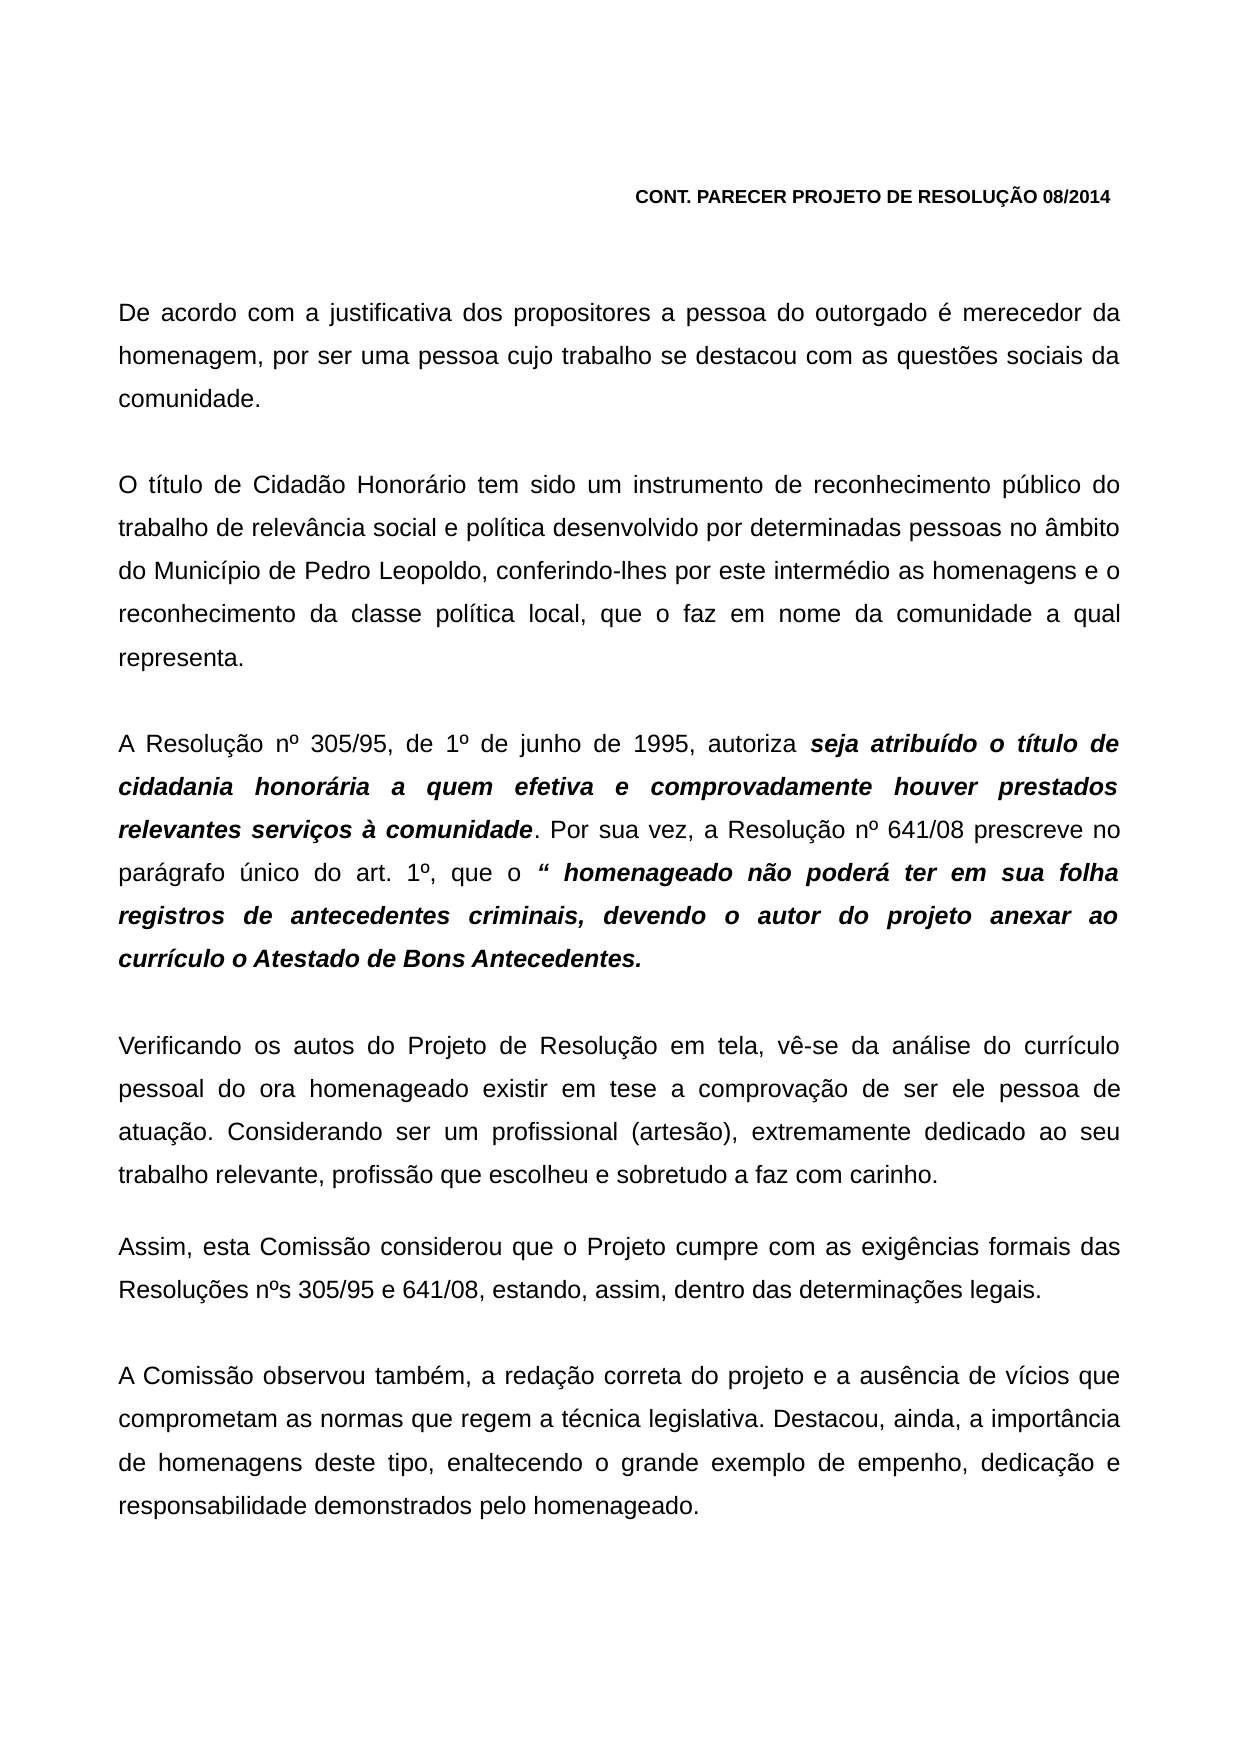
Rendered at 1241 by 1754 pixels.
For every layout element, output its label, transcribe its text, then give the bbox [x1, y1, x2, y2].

text Assim, esta Comissão considerou que o Projeto cumpre com as exigências formais das Resoluções nºs 305/95 e 641/08, estando, assim, dentro das determinações legais. [81, 1232, 1122, 1304]
text O título de Cidadão Honorário tem sido um instrumento de reconhecimento público do trabalho de relevância social e política desenvolvido por determinadas pessoas no âmbito do Município de Pedro Leopoldo, conferindo-lhes por este intermédio as homenagens e o reconhecimento da classe política local, que o faz em nome da comunidade a qual representa. [81, 470, 1122, 671]
text Verificando os autos do Projeto de Resolução em tela, vê-se da análise do currículo pessoal do ora homenageado existir em tese a comprovação de ser ele pessoa de atuação. Considerando ser um profissional (artesão), extremamente dedicado ao seu trabalho relevante, profissão que escolheu e sobretudo a faz com carinho. [81, 1031, 1122, 1189]
text CONT. PARECER PROJETO DE RESOLUÇÃO 08/2014 [118, 186, 1122, 208]
text De acordo com a justificativa dos propositores a pessoa do outorgado é merecedor da homenagem, por ser uma pessoa cujo trabalho se destacou com as questões sociais da comunidade. [81, 297, 1122, 412]
text A Comissão observou também, a redação correta do projeto e a ausência de vícios que comprometam as normas que regem a técnica legislativa. Destacou, ainda, a importância de homenagens deste tipo, enaltecendo o grande exemplo de empenho, dedicação e responsabilidade demonstrados pelo homenageado. [118, 1361, 1122, 1519]
text A Resolução nº 305/95, de 1º de junho de 1995, autoriza seja atribuído o título de cidadania honorária a quem efetiva e comprovadamente houver prestados relevantes serviços à comunidade. Por sua vez, a Resolução nº 641/08 prescreve no parágrafo único do art. 1º, que o “ homenageado não poderá ter em sua folha registros de antecedentes criminais, devendo o autor do projeto anexar ao currículo o Atestado de Bons Antecedentes. [81, 729, 1122, 973]
